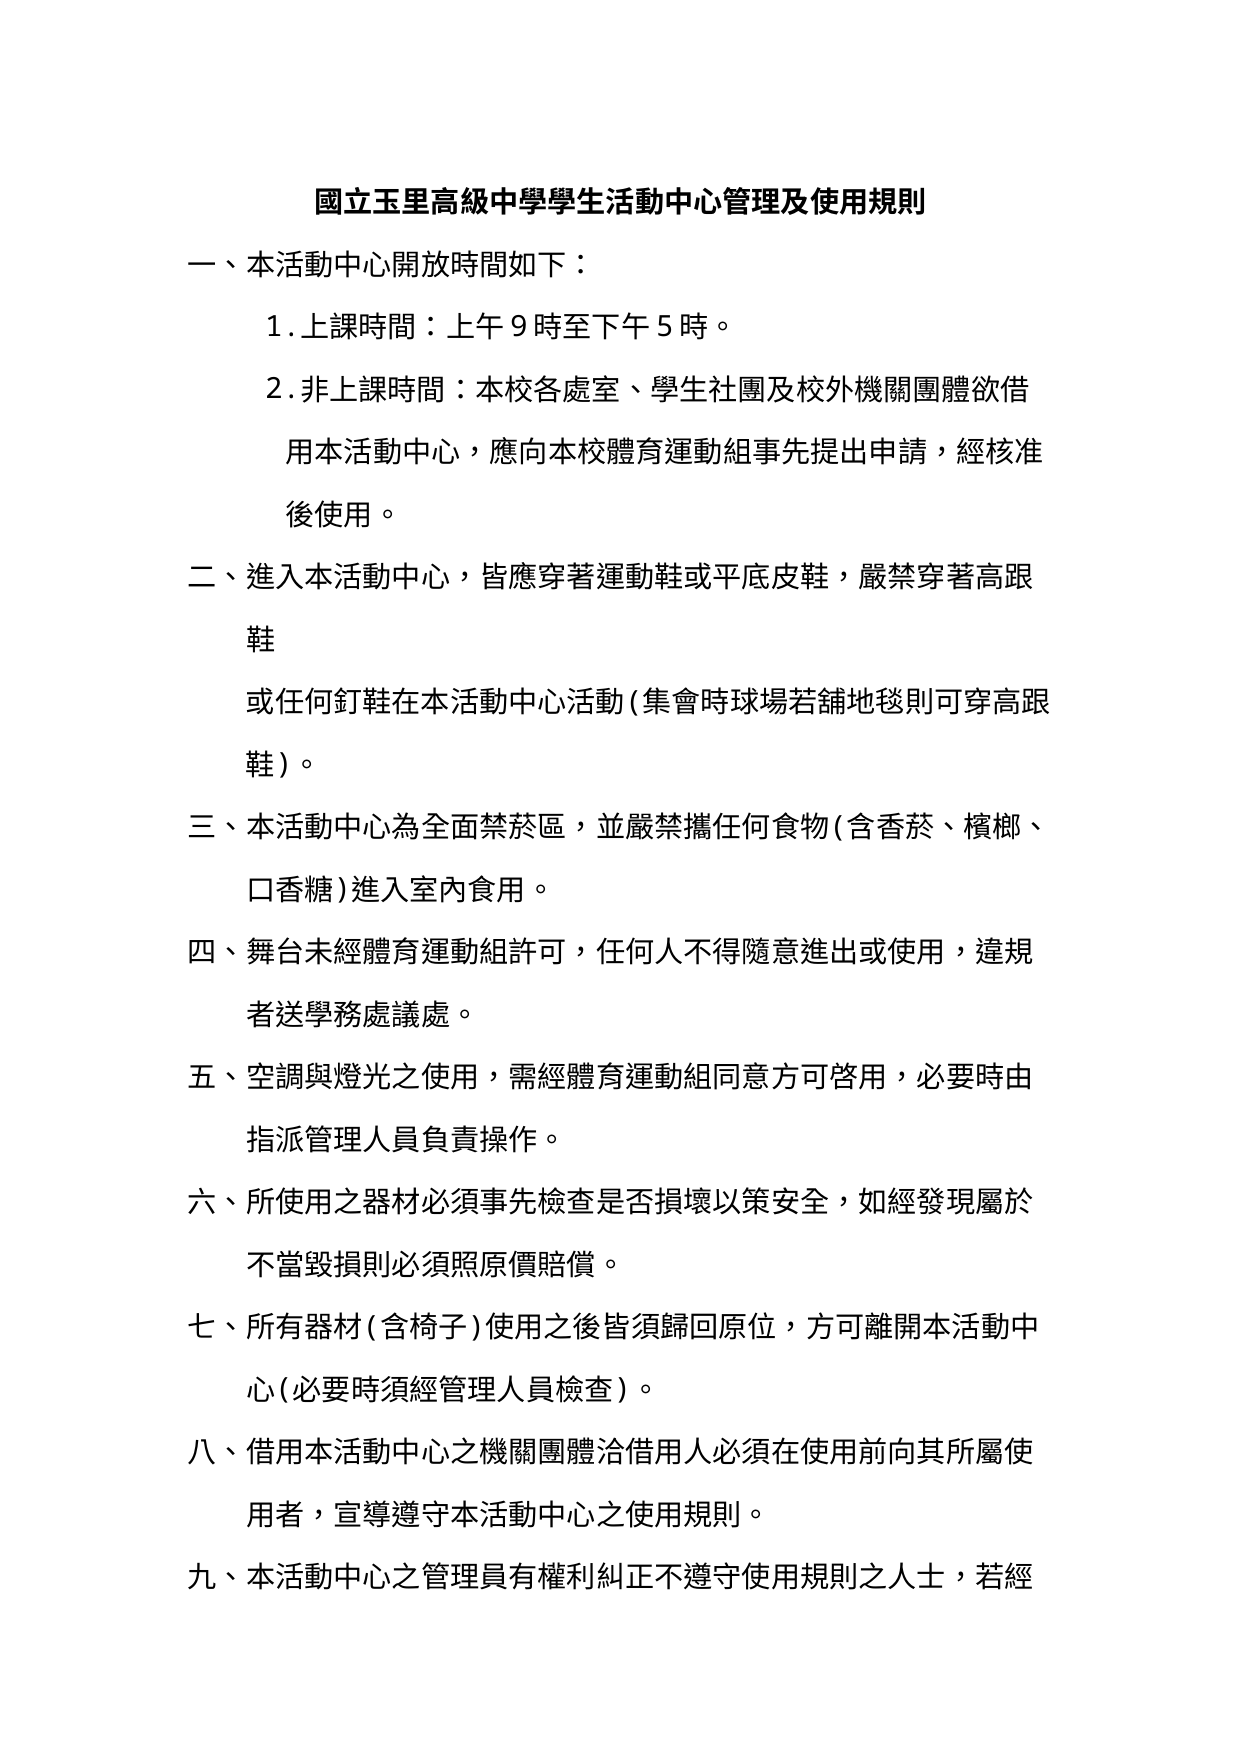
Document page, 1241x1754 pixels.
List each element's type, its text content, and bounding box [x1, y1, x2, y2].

text 四、舞台未經體育運動組許可，任何人不得隨意進出或使用，違規者送學務處議處。 [187, 908, 1053, 1033]
text 或任何釘鞋在本活動中心活動(集會時球場若舖地毯則可穿高跟鞋)。 [246, 658, 1053, 783]
text 九、本活動中心之管理員有權利糾正不遵守使用規則之人士，若經 [187, 1533, 1053, 1596]
text 國立玉里高級中學學生活動中心管理及使用規則 [187, 158, 1053, 221]
text 六、所使用之器材必須事先檢查是否損壞以策安全，如經發現屬於不當毀損則必須照原價賠償。 [187, 1158, 1053, 1283]
text 2.非上課時間：本校各處室、學生社團及校外機關團體欲借用本活動中心，應向本校體育運動組事先提出申請，經核准後使用。 [212, 346, 1053, 533]
text 五、空調與燈光之使用，需經體育運動組同意方可啓用，必要時由指派管理人員負責操作。 [187, 1033, 1053, 1158]
text 一、本活動中心開放時間如下： [187, 221, 1053, 283]
text 八、借用本活動中心之機關團體洽借用人必須在使用前向其所屬使用者，宣導遵守本活動中心之使用規則。 [187, 1408, 1053, 1533]
text 三、本活動中心為全面禁菸區，並嚴禁攜任何食物(含香菸、檳榔、口香糖)進入室內食用。 [187, 783, 1053, 908]
text 1.上課時間：上午9時至下午5時。 [212, 283, 1053, 346]
text 二、進入本活動中心，皆應穿著運動鞋或平底皮鞋，嚴禁穿著高跟鞋 [187, 533, 1053, 658]
text 七、所有器材(含椅子)使用之後皆須歸回原位，方可離開本活動中心(必要時須經管理人員檢查)。 [187, 1283, 1053, 1408]
